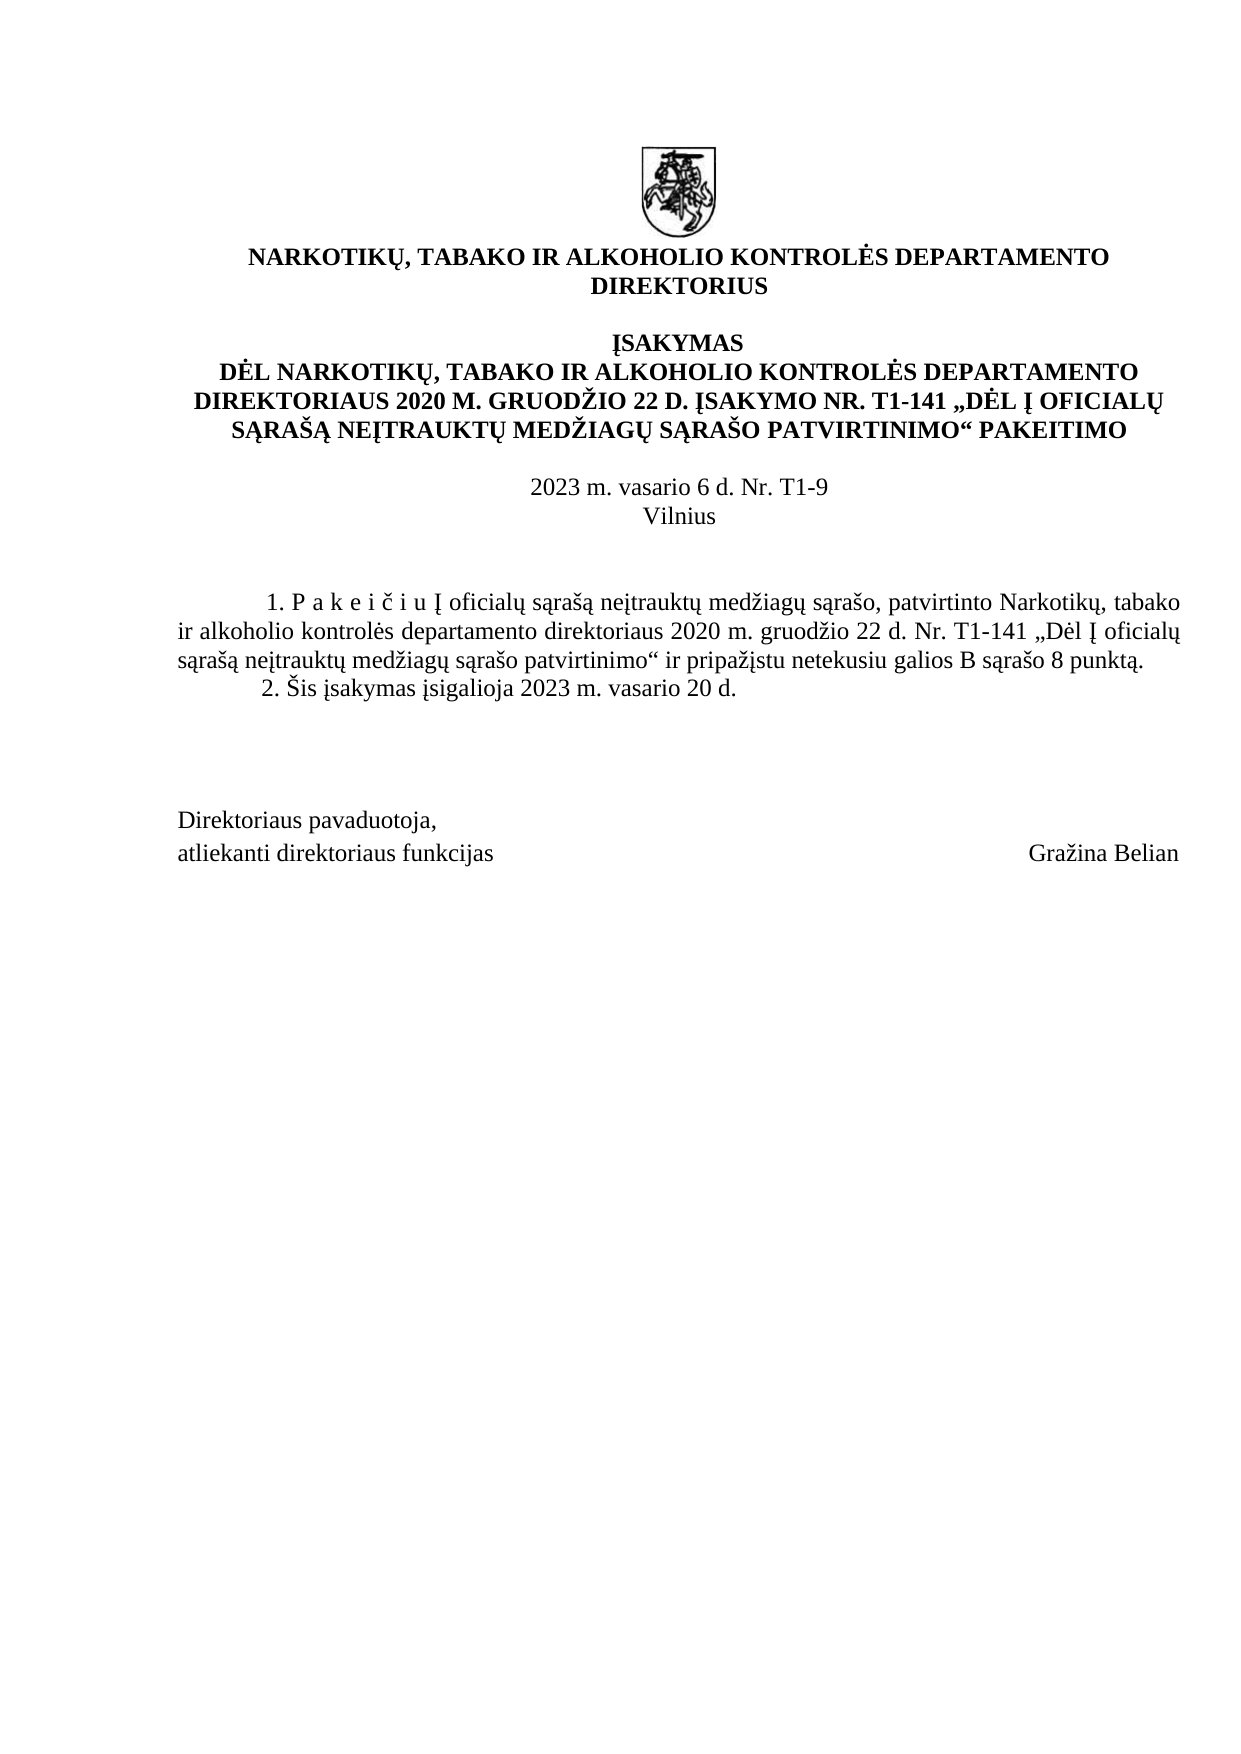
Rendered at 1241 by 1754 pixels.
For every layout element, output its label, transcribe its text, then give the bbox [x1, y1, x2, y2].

text Direktoriaus pavaduotoja, [177, 806, 1181, 834]
text DĖL NARKOTIKŲ, TABAKO IR ALKOHOLIO KONTROLĖS DEPARTAMENTO DIREKTORIAUS 2020 M. GRUODŽIO 22 D. ĮSAKYMO NR. T1-141 „DĖL Į OFICIALŲ SĄRAŠĄ NEĮTRAUKTŲ MEDŽIAGŲ SĄRAŠO PATVIRTINIMO“ PAKEITIMO [177, 357, 1181, 443]
text NARKOTIKŲ, TABAKO IR ALKOHOLIO KONTROLĖS DEPARTAMENTO [177, 242, 1181, 271]
text atliekanti direktoriaus funkcijas Gražina Belian [177, 838, 1181, 867]
text 1. P a k e i č i u Į oficialų sąrašą neįtrauktų medžiagų sąrašo, patvirtinto Narkotikų, tabako ir alkoholio kontrolės departamento direktoriaus 2020 m. gruodžio 22 d. Nr. T1-141 „Dėl Į oficialų sąrašą neįtrauktų medžiagų sąrašo patvirtinimo“ ir pripažįstu netekusiu galios B sąrašo 8 punktą. [177, 587, 1181, 673]
text 2023 m. vasario 6 d. Nr. T1-9 [177, 472, 1181, 501]
text 2. Šis įsakymas įsigalioja 2023 m. vasario 20 d. [177, 673, 1181, 702]
text DIREKTORIUS [177, 271, 1181, 300]
text Vilnius [177, 501, 1181, 530]
text ĮSAKYMAS [177, 328, 1178, 357]
